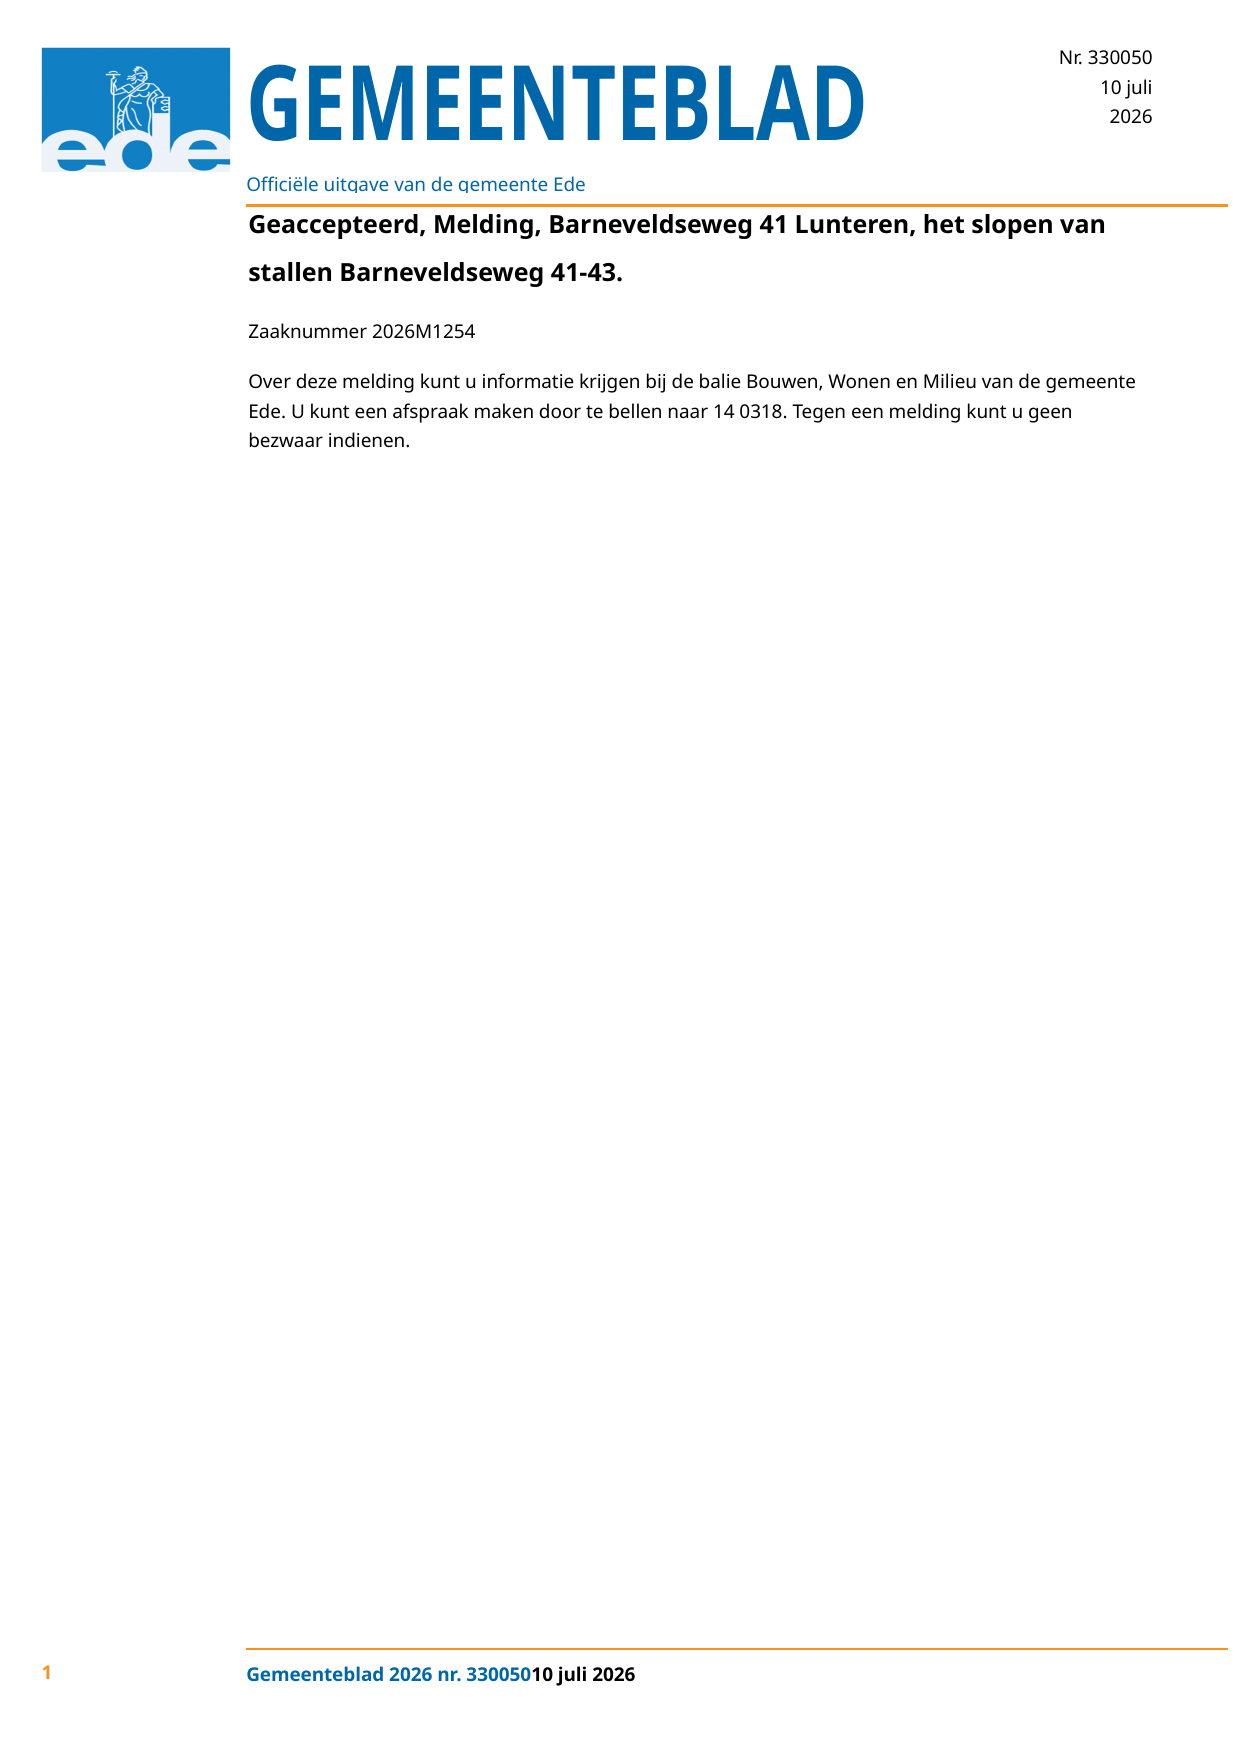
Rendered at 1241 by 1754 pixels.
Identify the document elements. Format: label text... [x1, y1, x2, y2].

picture [41, 47, 231, 172]
text Geaccepteerd, Melding, Barneveldseweg 41 Lunteren, het slopen van stallen Barneveldseweg 41-43. [248, 207, 1152, 288]
text Over deze melding kunt u informatie krijgen bij de balie Bouwen, Wonen en Milieu van de gemeente Ede. U kunt een afspraak maken door te bellen naar 14 0318. Tegen een melding kunt u geen bezwaar indienen. [248, 368, 1152, 453]
text Zaaknummer 2026M1254 [248, 318, 1152, 344]
